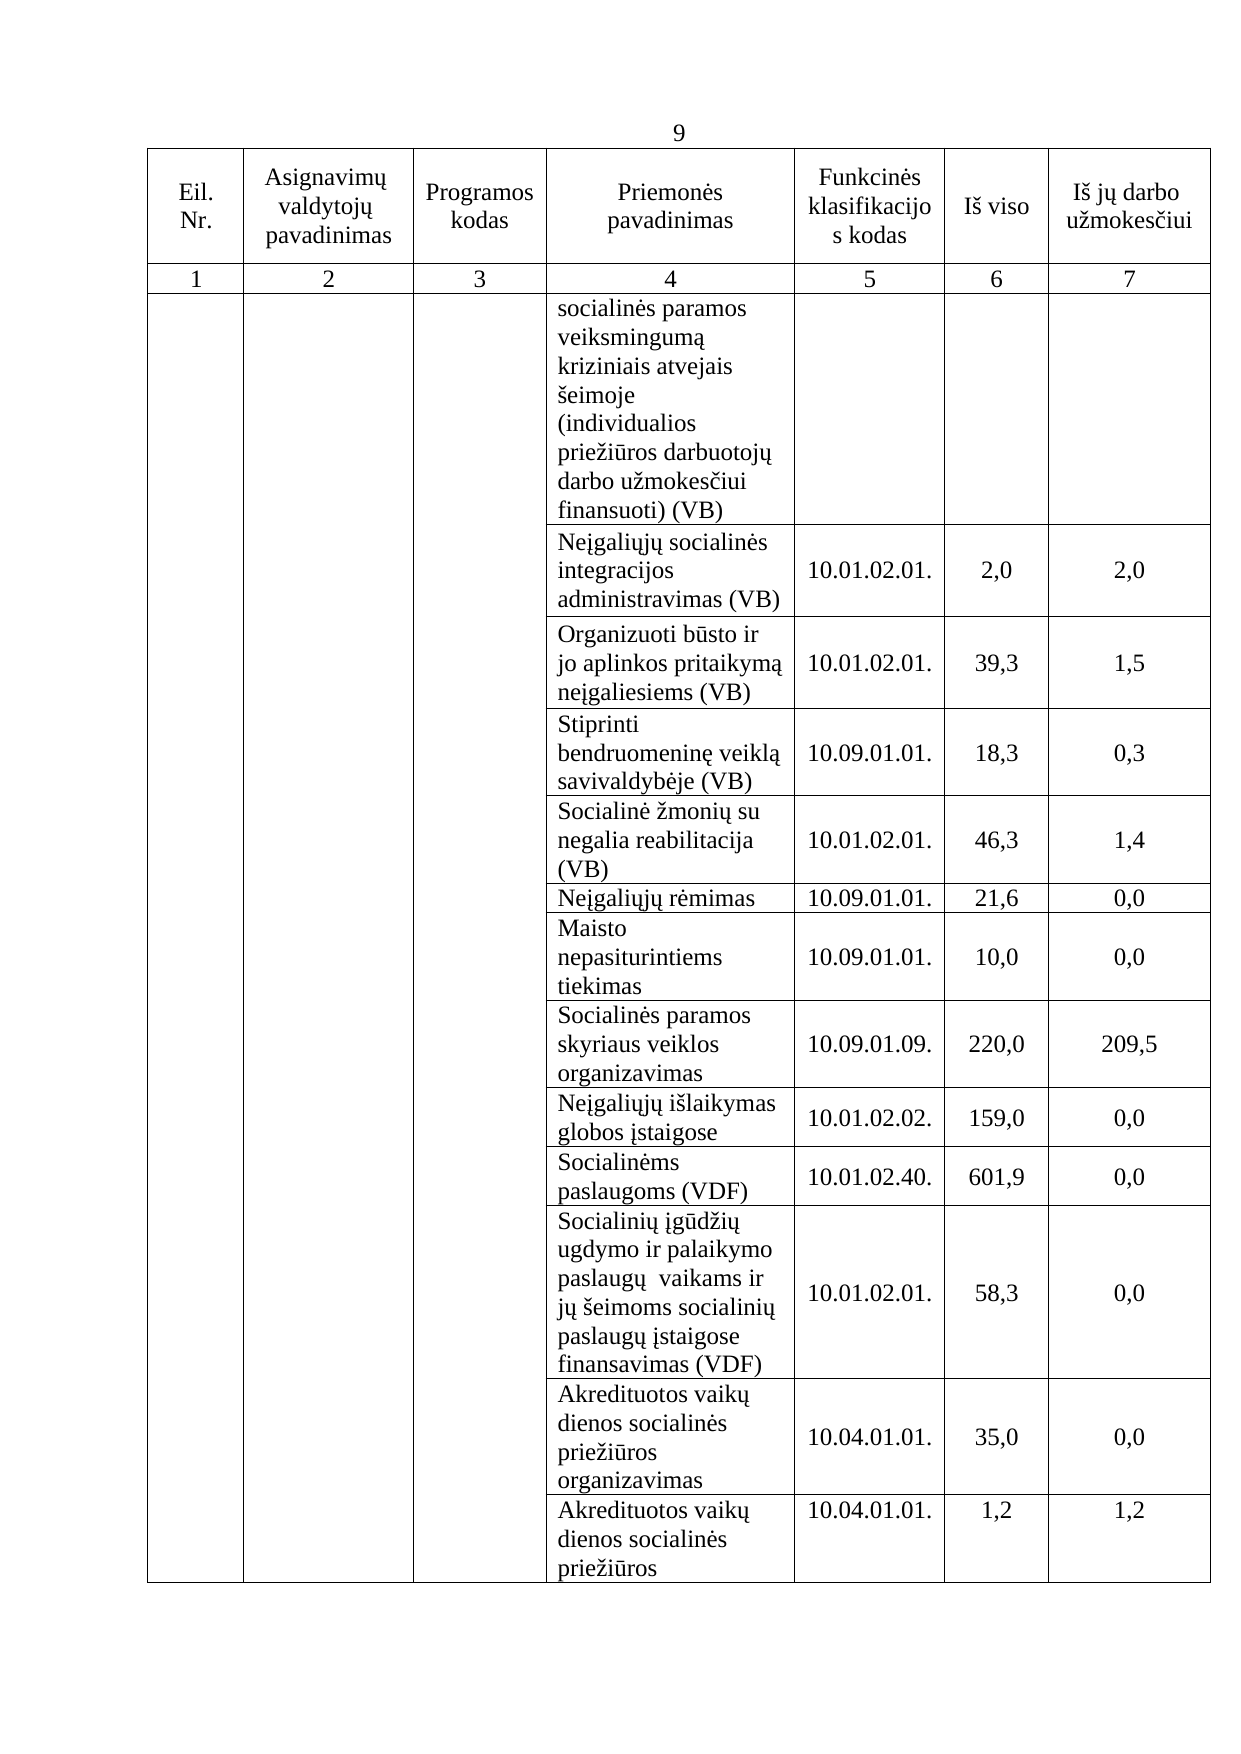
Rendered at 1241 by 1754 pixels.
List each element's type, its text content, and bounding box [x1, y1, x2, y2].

table_cell 220,0 [945, 1001, 1048, 1087]
table_header Eil. Nr. [148, 149, 243, 263]
table_header Funkcinės klasifikacijos kodas [795, 149, 944, 263]
table_cell Neįgaliųjų rėmimas [547, 884, 794, 912]
table_cell 2,0 [945, 525, 1048, 616]
table_cell 10.09.01.01. [795, 884, 944, 912]
table_cell 10.01.02.01. [795, 796, 944, 882]
table_cell 58,3 [945, 1206, 1048, 1378]
table_cell Maisto nepasiturintiems tiekimas [547, 913, 794, 999]
table_cell Akredituotos vaikų dienos socialinės priežiūros organizavimas [547, 1379, 794, 1494]
table_cell Neįgaliųjų socialinės integracijos administravimas (VB) [547, 525, 794, 616]
table_cell 39,3 [945, 617, 1048, 708]
table_cell 0,0 [1049, 884, 1210, 912]
table_cell 0,0 [1049, 1088, 1210, 1146]
table_cell 4 [547, 264, 794, 292]
table_cell [1049, 294, 1210, 523]
table_cell Socialinė žmonių su negalia reabilitacija (VB) [547, 796, 794, 882]
table_cell 0,0 [1049, 1206, 1210, 1378]
table_cell [795, 294, 944, 523]
table_cell 46,3 [945, 796, 1048, 882]
table_cell 0,0 [1049, 1147, 1210, 1205]
table_cell 10.09.01.01. [795, 709, 944, 795]
table_cell 10.01.02.02. [795, 1088, 944, 1146]
table_cell 0,0 [1049, 1379, 1210, 1494]
table_cell 5 [795, 264, 944, 292]
table_cell [148, 294, 243, 1582]
table_cell 3 [414, 264, 546, 292]
table_cell 1,5 [1049, 617, 1210, 708]
table_cell 18,3 [945, 709, 1048, 795]
table_cell 0,0 [1049, 913, 1210, 999]
table_cell 21,6 [945, 884, 1048, 912]
table_cell [244, 294, 413, 1582]
table_cell 0,3 [1049, 709, 1210, 795]
table_cell 2 [244, 264, 413, 292]
table_header Priemonės pavadinimas [547, 149, 794, 263]
table_cell 159,0 [945, 1088, 1048, 1146]
table_cell [945, 294, 1048, 523]
table_cell Socialinių įgūdžių ugdymo ir palaikymo paslaugų vaikams ir jų šeimoms socialinių paslaugų įstaigose finansavimas (VDF) [547, 1206, 794, 1378]
table_cell 10,0 [945, 913, 1048, 999]
table_cell 6 [945, 264, 1048, 292]
table_cell 10.01.02.01. [795, 525, 944, 616]
table_header Asignavimų valdytojų pavadinimas [244, 149, 413, 263]
table_cell Socialinėms paslaugoms (VDF) [547, 1147, 794, 1205]
table_cell 10.01.02.01. [795, 1206, 944, 1378]
table_cell 1,2 [1049, 1495, 1210, 1582]
table_cell 10.01.02.40. [795, 1147, 944, 1205]
table_cell 209,5 [1049, 1001, 1210, 1087]
table_cell 1 [148, 264, 243, 292]
table_cell 10.01.02.01. [795, 617, 944, 708]
table_cell [414, 294, 546, 1582]
table_cell 1,2 [945, 1495, 1048, 1582]
table_cell 35,0 [945, 1379, 1048, 1494]
table_cell Stiprinti bendruomeninę veiklą savivaldybėje (VB) [547, 709, 794, 795]
table_cell Socialinės paramos skyriaus veiklos organizavimas [547, 1001, 794, 1087]
table_cell Neįgaliųjų išlaikymas globos įstaigose [547, 1088, 794, 1146]
table_cell 7 [1049, 264, 1210, 292]
table_cell socialinės paramos veiksmingumą kriziniais atvejais šeimoje (individualios priežiūros darbuotojų darbo užmokesčiui finansuoti) (VB) [547, 294, 794, 523]
table_cell 10.09.01.01. [795, 913, 944, 999]
table_header Programos kodas [414, 149, 546, 263]
table_cell Organizuoti būsto ir jo aplinkos pritaikymą neįgaliesiems (VB) [547, 617, 794, 708]
table_cell 10.04.01.01. [795, 1495, 944, 1582]
table_cell 10.04.01.01. [795, 1379, 944, 1494]
table_cell 10.09.01.09. [795, 1001, 944, 1087]
table_cell 1,4 [1049, 796, 1210, 882]
table_cell Akredituotos vaikų dienos socialinės priežiūros [547, 1495, 794, 1582]
table_cell 601,9 [945, 1147, 1048, 1205]
table_header Iš jų darbo užmokesčiui [1049, 149, 1210, 263]
table_cell 2,0 [1049, 525, 1210, 616]
table_header Iš viso [945, 149, 1048, 263]
